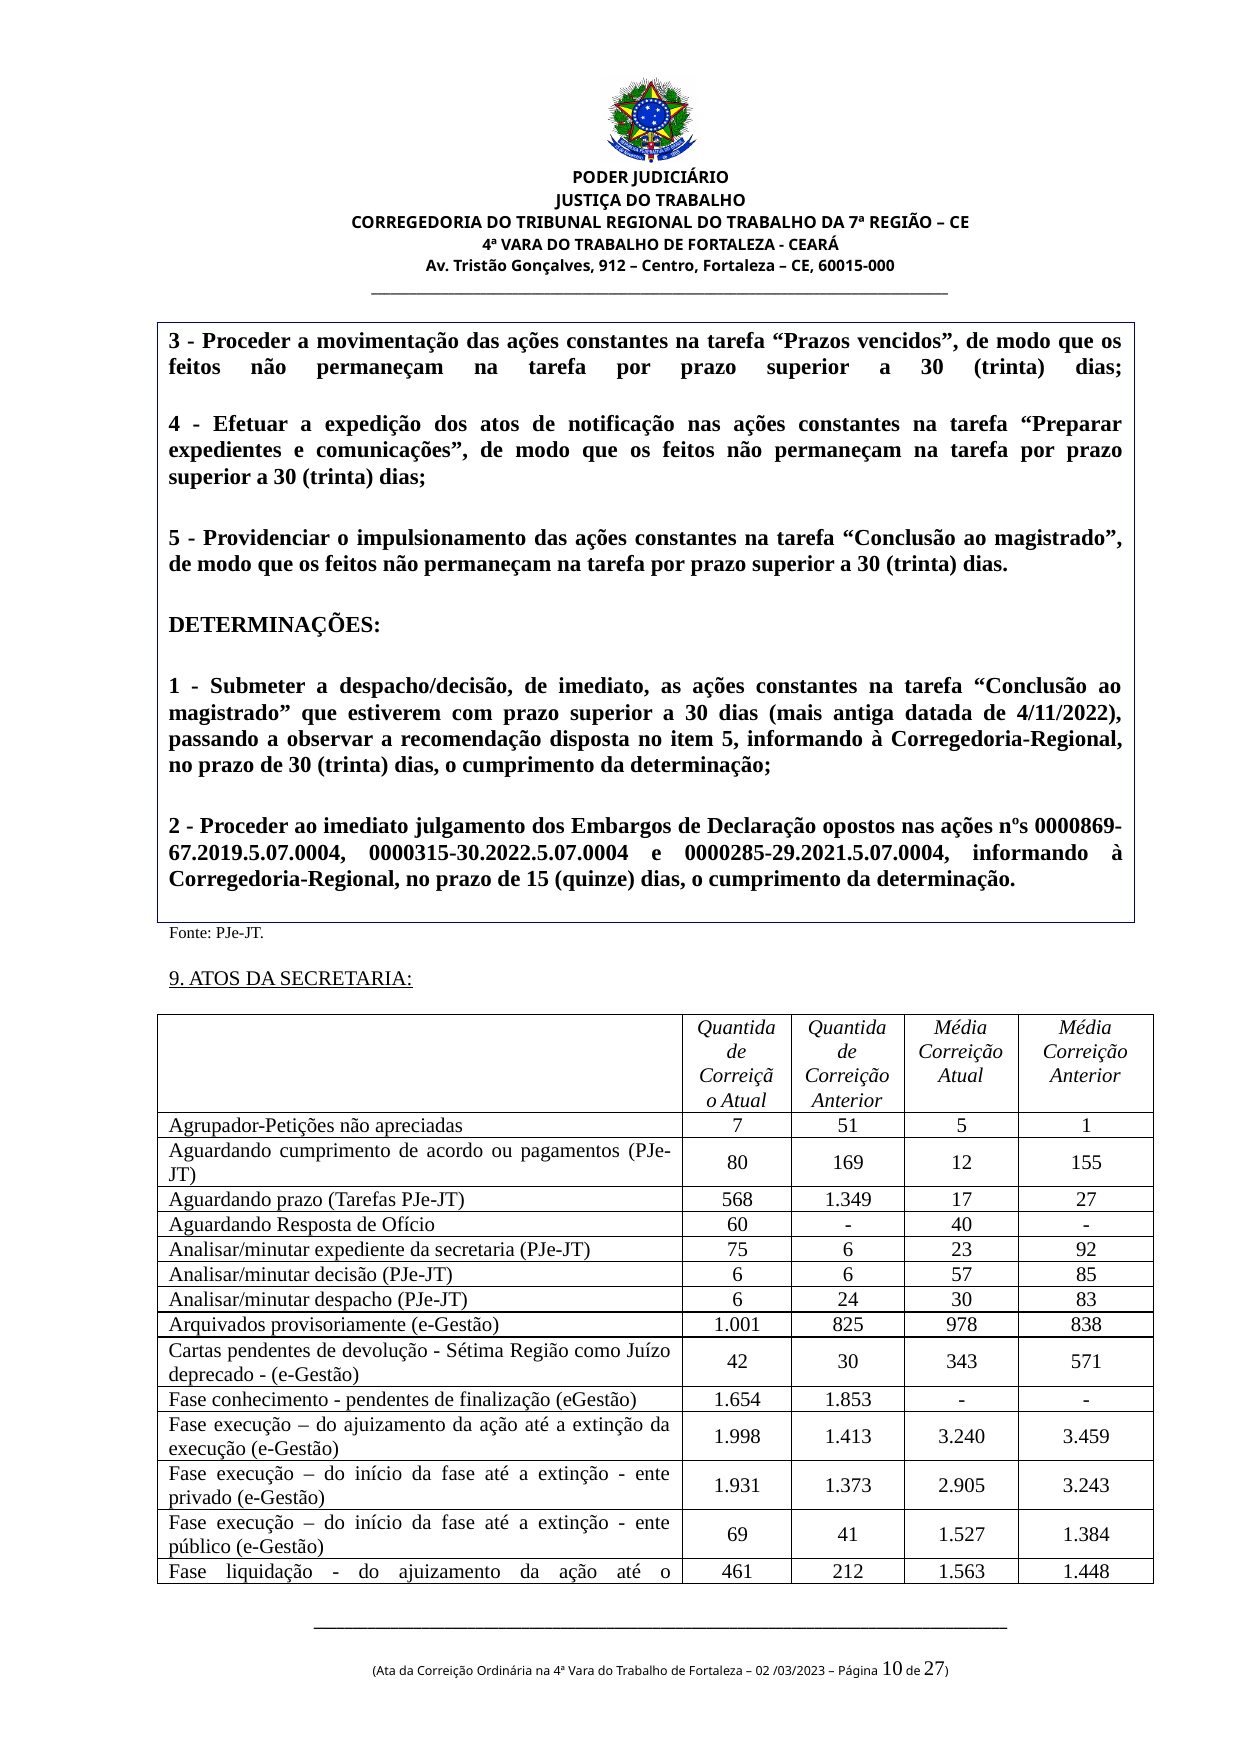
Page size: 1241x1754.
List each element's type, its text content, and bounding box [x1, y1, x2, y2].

table_cell 3 - Proceder a movimentação das ações constantes na tarefa “Prazos vencidos”, de modo que os feitos não permaneçam na tarefa por prazo superior a 30 (trinta) dias; 4 - Efetuar a expedição dos atos de notificação nas ações constantes na tarefa “Preparar expedientes e comunicações”, de modo que os feitos não permaneçam na tarefa por prazo superior a 30 (trinta) dias; 5 - Providenciar o impulsionamento das ações constantes na tarefa “Conclusão ao magistrado”, de modo que os feitos não permaneçam na tarefa por prazo superior a 30 (trinta) dias. DETERMINAÇÕES: 1 - Submeter a despacho/decisão, de imediato, as ações constantes na tarefa “Conclusão ao magistrado” que estiverem com prazo superior a 30 dias (mais antiga datada de 4/11/2022), passando a observar a recomendação disposta no item 5, informando à Corregedoria-Regional, no prazo de 30 (trinta) dias, o cumprimento da determinação; 2 - Proceder ao imediato julgamento dos Embargos de Declaração opostos nas ações nºs 0000869-67.2019.5.07.0004, 0000315-30.2022.5.07.0004 e 0000285-29.2021.5.07.0004, informando à Corregedoria-Regional, no prazo de 15 (quinze) dias, o cumprimento da determinação. [158, 323, 1134, 922]
table_cell Analisar/minutar expediente da secretaria (PJe-JT) [158, 1237, 682, 1261]
table_cell Agrupador-Petições não apreciadas [158, 1113, 682, 1137]
table_cell 1.654 [683, 1387, 791, 1411]
table_header Quantidade Correição Anterior [792, 1015, 904, 1112]
table_cell 30 [792, 1338, 904, 1386]
table_cell 978 [905, 1313, 1018, 1336]
table_cell 1.931 [683, 1461, 791, 1509]
table_cell 1.998 [683, 1412, 791, 1460]
table_cell 57 [905, 1262, 1018, 1286]
picture [602, 75, 699, 164]
table_cell Cartas pendentes de devolução - Sétima Região como Juízo deprecado - (e-Gestão) [158, 1338, 682, 1386]
table_cell 2.905 [905, 1461, 1018, 1509]
table_cell Fase conhecimento - pendentes de finalização (eGestão) [158, 1387, 682, 1411]
table_cell Aguardando Resposta de Ofício [158, 1212, 682, 1236]
table_cell 83 [1019, 1287, 1153, 1311]
table_cell 6 [792, 1237, 904, 1261]
table_cell 60 [683, 1212, 791, 1236]
table_header Média Correição Anterior [1019, 1015, 1153, 1112]
table_cell Fase execução – do início da fase até a extinção - ente público (e-Gestão) [158, 1510, 682, 1558]
table_cell 1.349 [792, 1187, 904, 1211]
table_cell Fase execução – do ajuizamento da ação até a extinção da execução (e-Gestão) [158, 1412, 682, 1460]
table_header Quantidade Correição Atual [683, 1015, 791, 1112]
table_cell 51 [792, 1113, 904, 1137]
table_cell 3.243 [1019, 1461, 1153, 1509]
table_cell 23 [905, 1237, 1018, 1261]
table_cell Analisar/minutar decisão (PJe-JT) [158, 1262, 682, 1286]
table_cell 1.563 [905, 1559, 1018, 1583]
table_header Média Correição Atual [905, 1015, 1018, 1112]
table_cell Aguardando prazo (Tarefas PJe-JT) [158, 1187, 682, 1211]
table_cell 838 [1019, 1313, 1153, 1336]
table_cell 1.853 [792, 1387, 904, 1411]
table_cell Fase execução – do início da fase até a extinção - ente privado (e-Gestão) [158, 1461, 682, 1509]
table_cell 24 [792, 1287, 904, 1311]
table_cell 92 [1019, 1237, 1153, 1261]
table_cell 1.527 [905, 1510, 1018, 1558]
table_cell 5 [905, 1113, 1018, 1137]
table_cell - [905, 1387, 1018, 1411]
table_cell - [1019, 1212, 1153, 1236]
table_cell Aguardando cumprimento de acordo ou pagamentos (PJe-JT) [158, 1138, 682, 1186]
table_cell 75 [683, 1237, 791, 1261]
table_cell 1.448 [1019, 1559, 1153, 1583]
table_header [158, 1015, 682, 1112]
table_cell 825 [792, 1313, 904, 1336]
text 9. ATOS DA SECRETARIA: [169, 966, 1152, 990]
table_cell 27 [1019, 1187, 1153, 1211]
table_cell 6 [683, 1287, 791, 1311]
table_cell 568 [683, 1187, 791, 1211]
table_cell 7 [683, 1113, 791, 1137]
table_cell 69 [683, 1510, 791, 1558]
table_cell 6 [683, 1262, 791, 1286]
table_cell 85 [1019, 1262, 1153, 1286]
text Fonte: PJe-JT. [169, 923, 1152, 942]
table_cell - [1019, 1387, 1153, 1411]
table_cell 461 [683, 1559, 791, 1583]
table_cell 3.459 [1019, 1412, 1153, 1460]
table_cell 80 [683, 1138, 791, 1186]
table_cell 6 [792, 1262, 904, 1286]
table_cell 12 [905, 1138, 1018, 1186]
table_cell - [792, 1212, 904, 1236]
table_cell 343 [905, 1338, 1018, 1386]
table_cell 41 [792, 1510, 904, 1558]
table_cell 169 [792, 1138, 904, 1186]
table_cell 30 [905, 1287, 1018, 1311]
table_cell 1 [1019, 1113, 1153, 1137]
table_cell 1.384 [1019, 1510, 1153, 1558]
table_cell 40 [905, 1212, 1018, 1236]
table_cell 3.240 [905, 1412, 1018, 1460]
table_cell 42 [683, 1338, 791, 1386]
table_cell Arquivados provisoriamente (e-Gestão) [158, 1313, 682, 1336]
table_cell 1.373 [792, 1461, 904, 1509]
table_cell 1.001 [683, 1313, 791, 1336]
table_cell 17 [905, 1187, 1018, 1211]
table_cell Analisar/minutar despacho (PJe-JT) [158, 1287, 682, 1311]
table_cell 155 [1019, 1138, 1153, 1186]
table_cell Fase liquidação - do ajuizamento da ação até o [158, 1559, 682, 1583]
table_cell 1.413 [792, 1412, 904, 1460]
table_cell 571 [1019, 1338, 1153, 1386]
table_cell 212 [792, 1559, 904, 1583]
